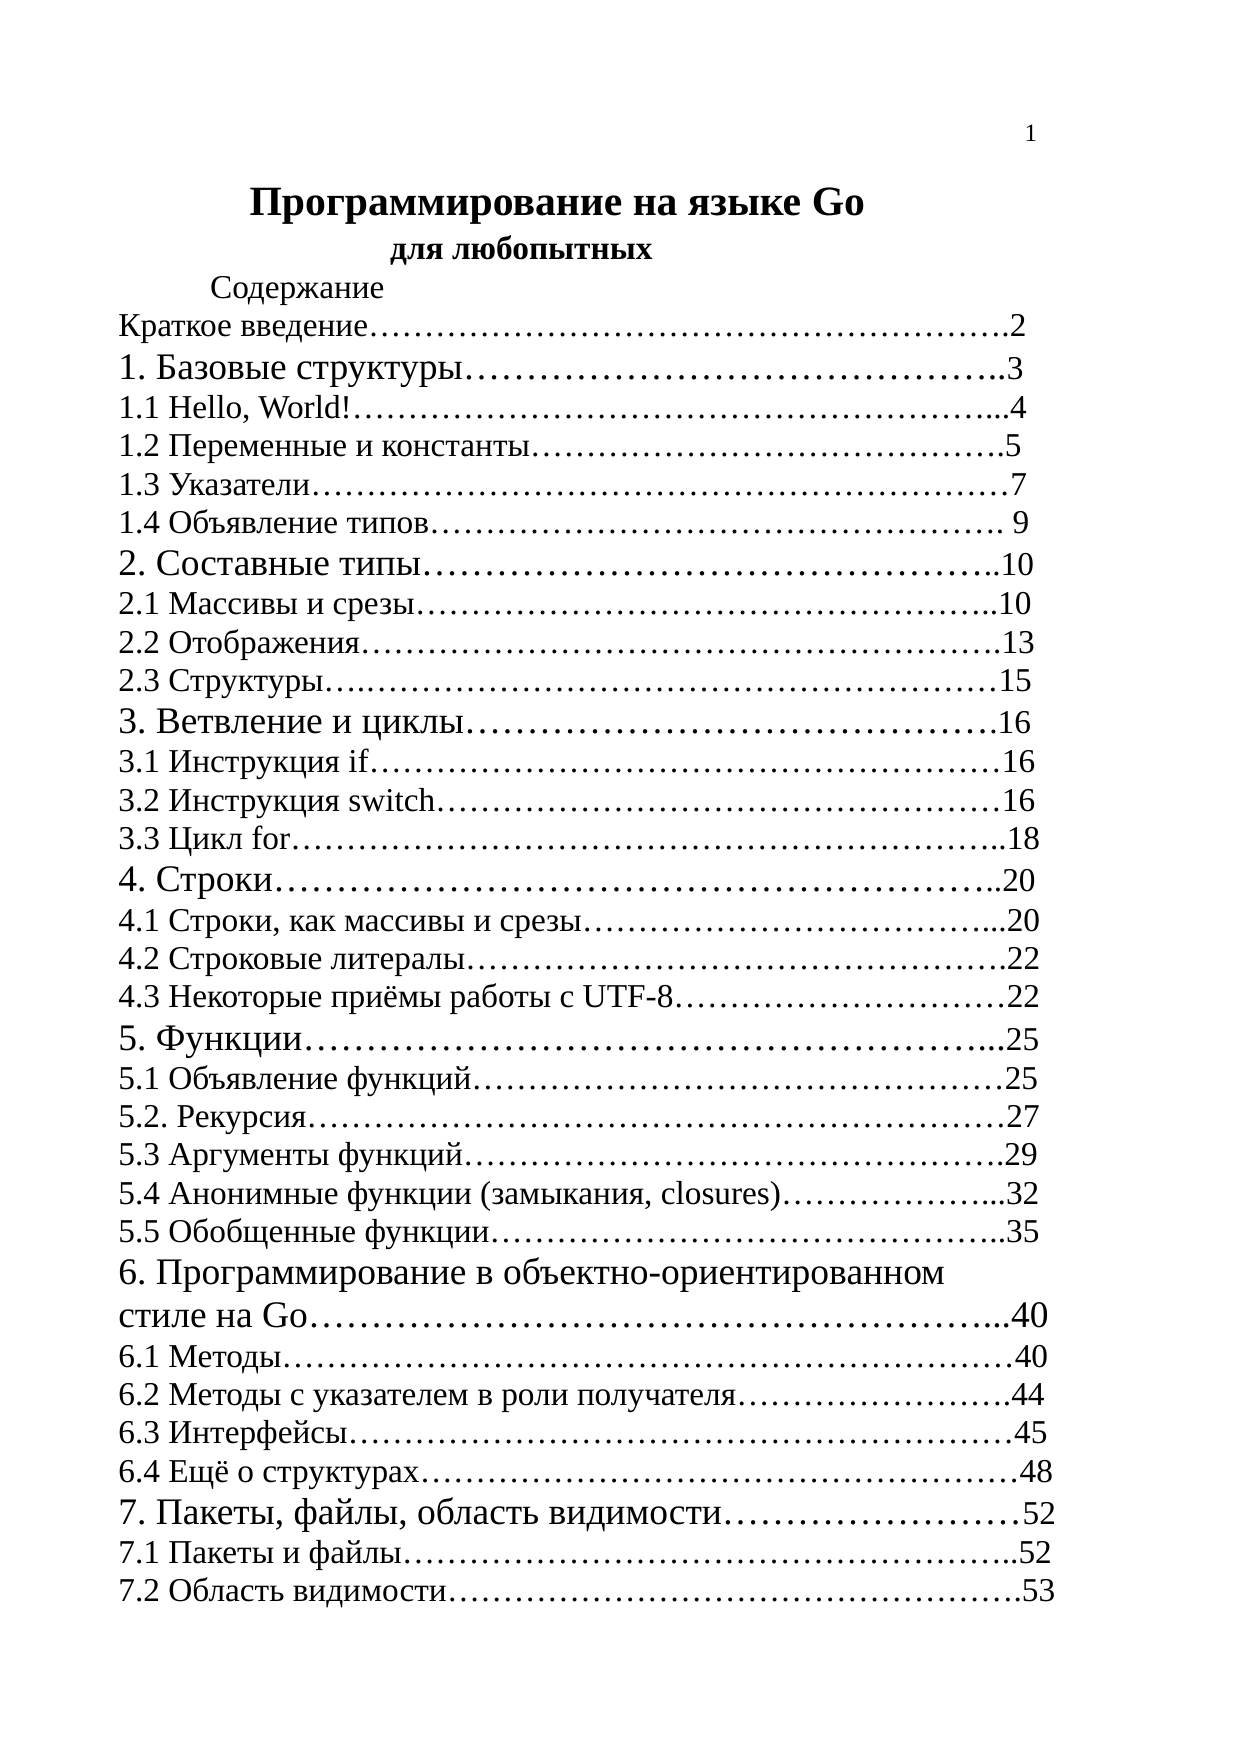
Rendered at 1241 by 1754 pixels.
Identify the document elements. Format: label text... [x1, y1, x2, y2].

text 1.3 Указатели………………………………………………………7 [118, 464, 1122, 502]
text 5.5 Обобщенные функции………………………………………..35 [118, 1211, 1122, 1250]
text 7.1 Пакеты и файлы………………………………………………..52 [118, 1532, 1122, 1571]
text 5.4 Анонимные функции (замыкания, closures)………………...32 [118, 1173, 1122, 1211]
text 4.3 Некоторые приёмы работы с UTF-8…………………………22 [118, 977, 1122, 1015]
text 6.3 Интерфейсы……………………………………………………45 [118, 1413, 1122, 1451]
text 7. Пакеты, файлы, область видимости……………………52 [118, 1489, 1122, 1532]
text 5. Функции………………………………………………...25 [118, 1015, 1122, 1058]
text 2.2 Отображения………………………………………………….13 [118, 622, 1122, 660]
text Краткое введение………………………………………………….2 [118, 306, 1122, 344]
text 5.2. Рекурсия………………………………………………………27 [118, 1096, 1122, 1135]
text 1. Базовые структуры……………………………………..3 [118, 344, 1122, 387]
text 5.1 Объявление функций…………………………………………25 [118, 1058, 1122, 1096]
text Программирование на языке Go [118, 176, 1122, 224]
text 3.3 Цикл for………………………………………………………..18 [118, 818, 1122, 857]
text 7.2 Область видимости…………………………………………….53 [118, 1571, 1122, 1609]
text 1.2 Переменные и константы…………………………………….5 [118, 426, 1122, 464]
text 4.2 Строковые литералы………………………………………….22 [118, 938, 1122, 977]
text стиле на Go………………………………………………...40 [118, 1293, 1122, 1336]
text 6.2 Методы с указателем в роли получателя…………………….44 [118, 1374, 1122, 1413]
text 4. Строки…………………………………………………..20 [118, 857, 1122, 900]
text 4.1 Строки, как массивы и срезы………………………………...20 [118, 900, 1122, 938]
text 5.3 Аргументы функций………………………………………….29 [118, 1135, 1122, 1173]
text для любопытных [118, 224, 1122, 267]
text 2.1 Массивы и срезы……………………………………………..10 [118, 584, 1122, 622]
text 1.1 Hello, World!…………………………………………………...4 [118, 387, 1122, 426]
text 1.4 Объявление типов……………………………………………. 9 [118, 502, 1122, 541]
text Содержание [118, 267, 1122, 306]
text 6.1 Методы…………………………………………………………40 [118, 1336, 1122, 1374]
text 2.3 Структуры….…………………………………………………15 [118, 660, 1122, 699]
text 3.1 Инструкция if…………………………………………………16 [118, 742, 1122, 780]
text 3. Ветвление и циклы…………………………………….16 [118, 699, 1122, 742]
text 3.2 Инструкция switch……………………………………………16 [118, 780, 1122, 818]
text 2. Составные типы………………………………………..10 [118, 541, 1122, 584]
text 6. Программирование в объектно-ориентированном [118, 1250, 1122, 1293]
text 6.4 Ещё о структурах………………………………………………48 [118, 1451, 1122, 1489]
